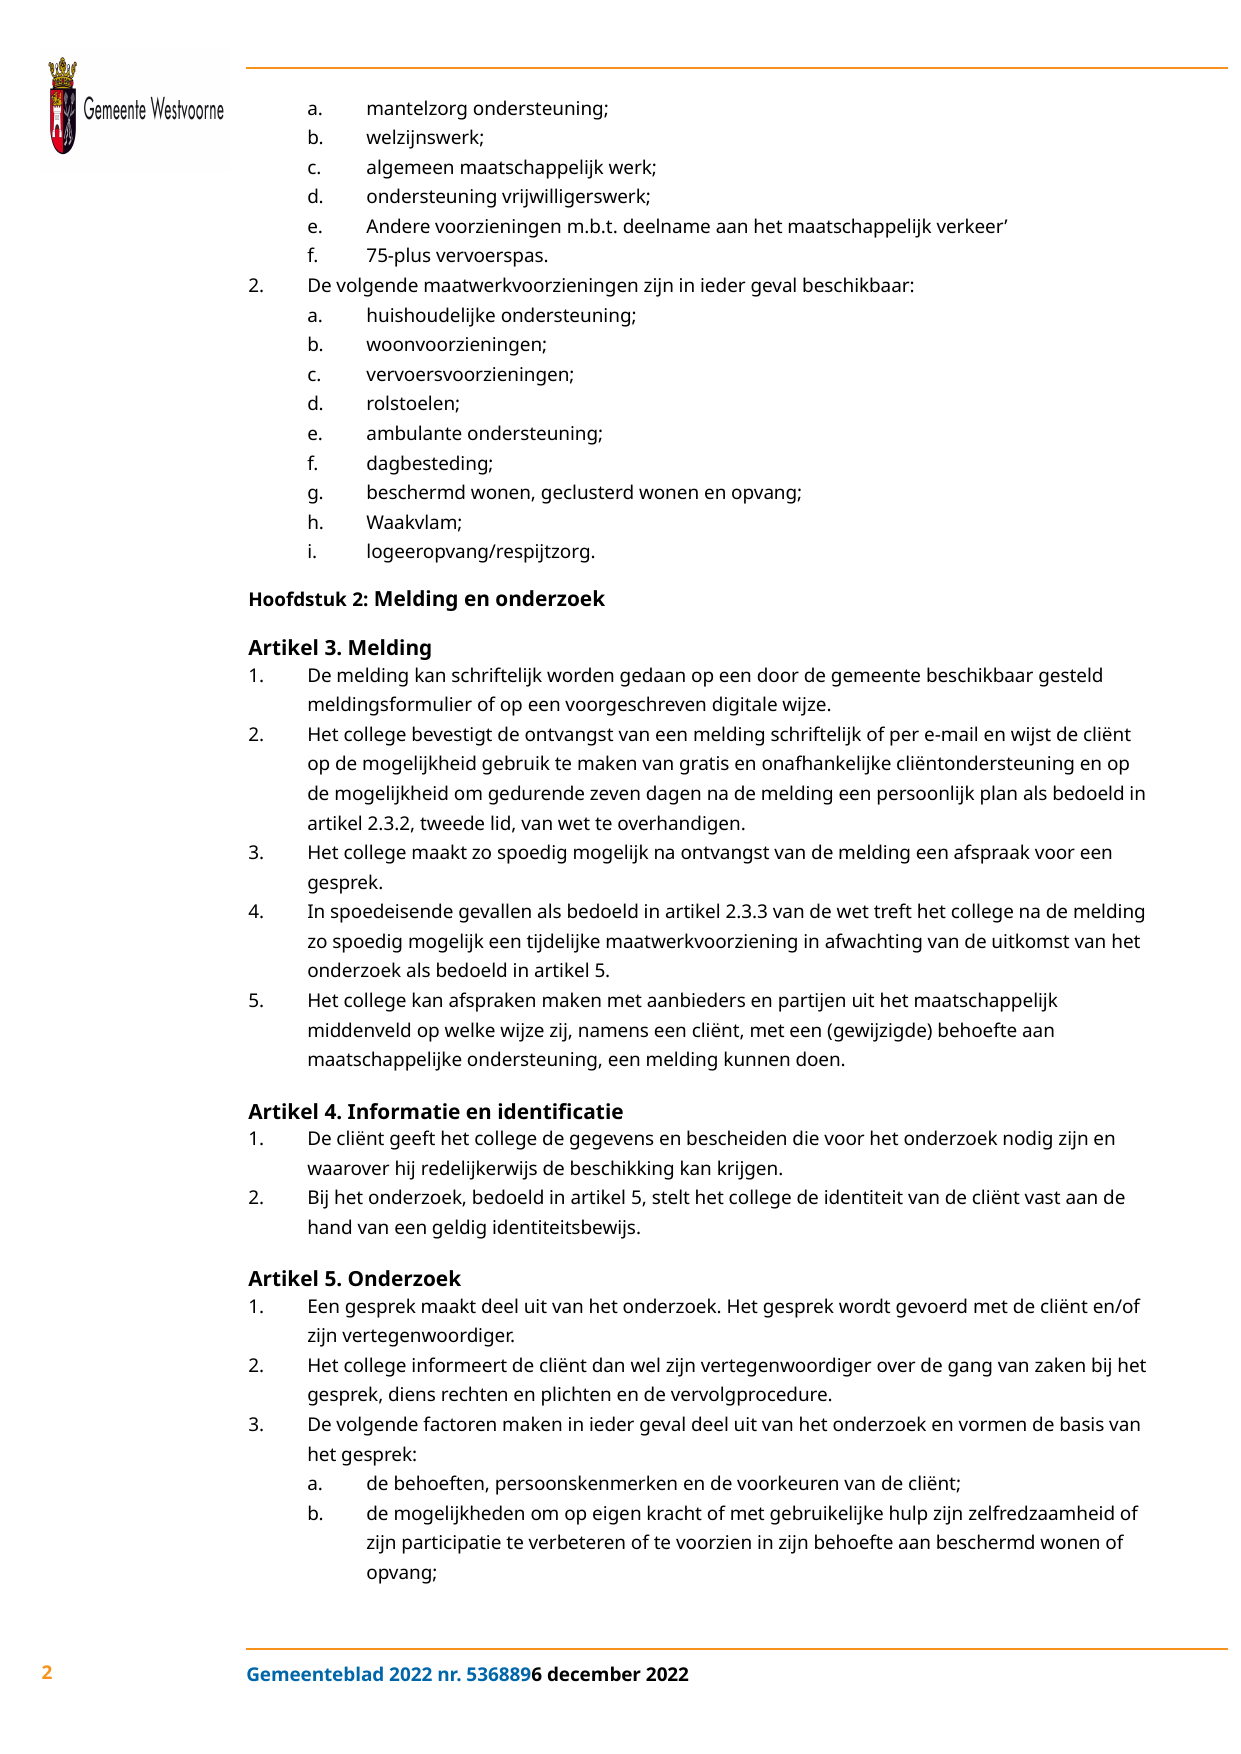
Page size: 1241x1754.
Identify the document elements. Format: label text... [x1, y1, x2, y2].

list De volgende factoren maken in ieder geval deel uit van het onderzoek en vormen de basis van het gesprek: [248, 1411, 1152, 1467]
list ondersteuning vrijwilligerswerk; [307, 183, 1152, 209]
list huishoudelijke ondersteuning; [307, 302, 1152, 328]
list de behoeften, persoonskenmerken en de voorkeuren van de cliënt; [307, 1470, 1152, 1496]
list algemeen maatschappelijk werk; [307, 154, 1152, 180]
list mantelzorg ondersteuning; [307, 95, 1152, 121]
list Het college maakt zo spoedig mogelijk na ontvangst van de melding een afspraak voor een gesprek. [248, 839, 1152, 895]
list welzijnswerk; [307, 124, 1152, 150]
list De cliënt geeft het college de gegevens en bescheiden die voor het onderzoek nodig zijn en waarover hij redelijkerwijs de beschikking kan krijgen. [248, 1125, 1152, 1181]
list beschermd wonen, geclusterd wonen en opvang; [307, 479, 1152, 505]
list In spoedeisende gevallen als bedoeld in artikel 2.3.3 van de wet treft het college na de melding zo spoedig mogelijk een tijdelijke maatwerkvoorziening in afwachting van de uitkomst van het onderzoek als bedoeld in artikel 5. [248, 898, 1152, 983]
list De melding kan schriftelijk worden gedaan op een door de gemeente beschikbaar gesteld meldingsformulier of op een voorgeschreven digitale wijze. [248, 662, 1152, 717]
list Andere voorzieningen m.b.t. deelname aan het maatschappelijk verkeer’ [307, 213, 1152, 239]
list ambulante ondersteuning; [307, 420, 1152, 446]
list 75-plus vervoerspas. [307, 243, 1152, 268]
list Het college informeert de cliënt dan wel zijn vertegenwoordiger over de gang van zaken bij het gesprek, diens rechten en plichten en de vervolgprocedure. [248, 1352, 1152, 1407]
list logeeropvang/respijtzorg. [307, 538, 1152, 564]
list Bij het onderzoek, bedoeld in artikel 5, stelt het college de identiteit van de cliënt vast aan de hand van een geldig identiteitsbewijs. [248, 1184, 1152, 1240]
list Het college bevestigt de ontvangst van een melding schriftelijk of per e-mail en wijst de cliënt op de mogelijkheid gebruik te maken van gratis en onafhankelijke cliëntondersteuning en op de mogelijkheid om gedurende zeven dagen na de melding een persoonlijk plan als bedoeld in artikel 2.3.2, tweede lid, van wet te overhandigen. [248, 721, 1152, 836]
text Artikel 4. Informatie en identificatie [248, 1097, 1152, 1125]
text Artikel 5. Onderzoek [248, 1264, 1152, 1293]
list rolstoelen; [307, 391, 1152, 416]
list vervoersvoorzieningen; [307, 361, 1152, 387]
list woonvoorzieningen; [307, 331, 1152, 357]
list Een gesprek maakt deel uit van het onderzoek. Het gesprek wordt gevoerd met de cliënt en/of zijn vertegenwoordiger. [248, 1293, 1152, 1348]
text Artikel 3. Melding [248, 633, 1152, 662]
list Waakvlam; [307, 509, 1152, 535]
list dagbesteding; [307, 450, 1152, 476]
text Hoofdstuk 2: Melding en onderzoek [248, 584, 1152, 613]
picture [41, 47, 231, 172]
list De volgende maatwerkvoorzieningen zijn in ieder geval beschikbaar: [248, 272, 1152, 298]
list Het college kan afspraken maken met aanbieders en partijen uit het maatschappelijk middenveld op welke wijze zij, namens een cliënt, met een (gewijzigde) behoefte aan maatschappelijke ondersteuning, een melding kunnen doen. [248, 987, 1152, 1072]
list de mogelijkheden om op eigen kracht of met gebruikelijke hulp zijn zelfredzaamheid of zijn participatie te verbeteren of te voorzien in zijn behoefte aan beschermd wonen of opvang; [307, 1500, 1152, 1585]
